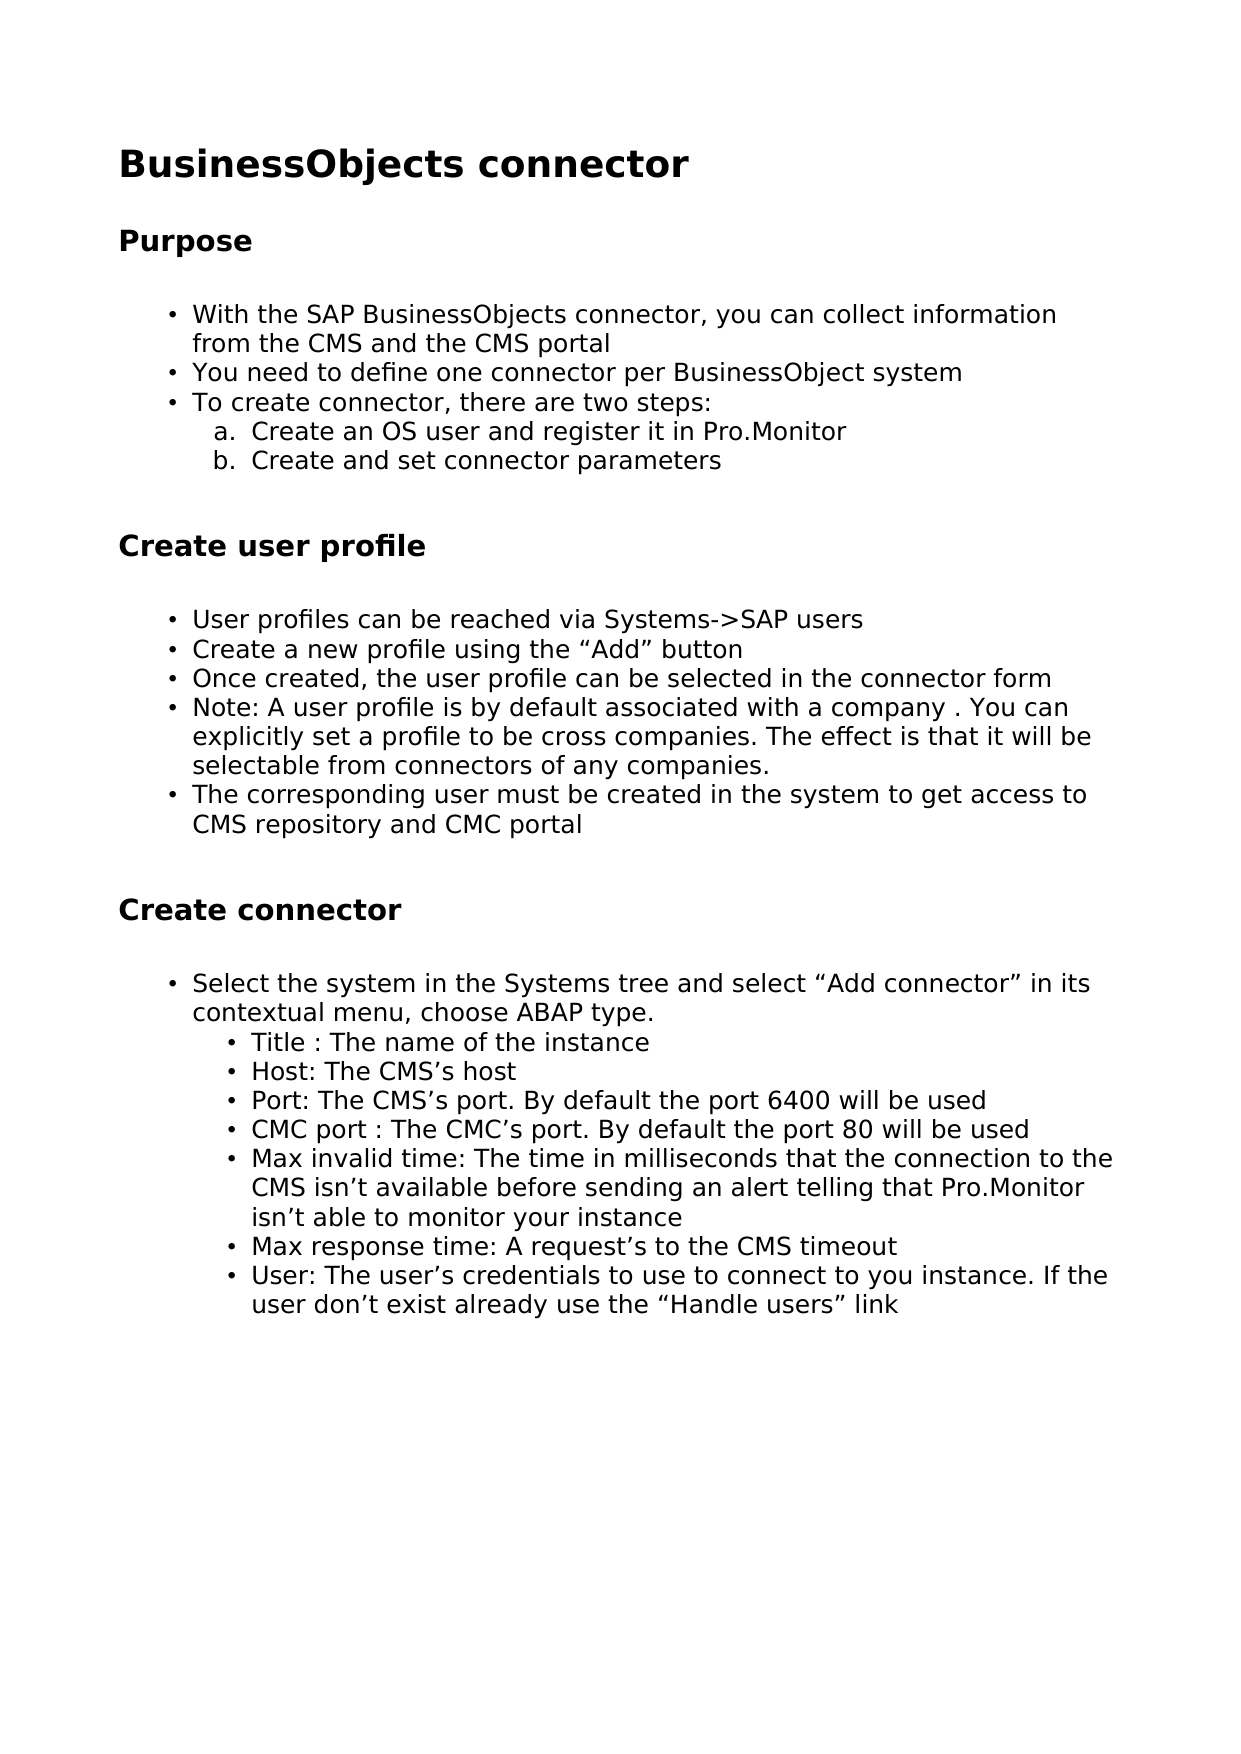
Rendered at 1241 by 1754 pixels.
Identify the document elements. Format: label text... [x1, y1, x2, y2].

list Select the system in the Systems tree and select “Add connector” in its contextual menu, choose ABAP type. [177, 969, 1122, 1028]
list You need to define one connector per BusinessObject system [177, 358, 1122, 388]
list Create an OS user and register it in Pro.Monitor [236, 417, 1122, 446]
list Max invalid time: The time in milliseconds that the connection to the CMS isn’t available before sending an alert telling that Pro.Monitor isn’t able to monitor your instance [236, 1144, 1122, 1232]
subtitle Purpose [118, 224, 1122, 258]
list Host: The CMS’s host [236, 1057, 1122, 1086]
subtitle Create user profile [118, 530, 1122, 564]
list To create connector, there are two steps: [177, 388, 1122, 417]
list The corresponding user must be created in the system to get access to CMS repository and CMC portal [177, 781, 1122, 839]
list User profiles can be reached via Systems->SAP users [177, 606, 1122, 635]
subtitle Create connector [118, 893, 1122, 927]
list Note: A user profile is by default associated with a company . You can explicitly set a profile to be cross companies. The effect is that it will be selectable from connectors of any companies. [177, 693, 1122, 781]
list Once created, the user profile can be selected in the connector form [177, 664, 1122, 693]
list With the SAP BusinessObjects connector, you can collect information from the CMS and the CMS portal [177, 300, 1122, 358]
list Create and set connector parameters [236, 446, 1122, 475]
list Create a new profile using the “Add” button [177, 635, 1122, 664]
list CMC port : The CMC’s port. By default the port 80 will be used [236, 1115, 1122, 1144]
subtitle BusinessObjects connector [118, 143, 1122, 187]
list Port: The CMS’s port. By default the port 6400 will be used [236, 1086, 1122, 1115]
list User: The user’s credentials to use to connect to you instance. If the user don’t exist already use the “Handle users” link [236, 1261, 1122, 1319]
list Max response time: A request’s to the CMS timeout [236, 1232, 1122, 1261]
list Title : The name of the instance [236, 1028, 1122, 1057]
